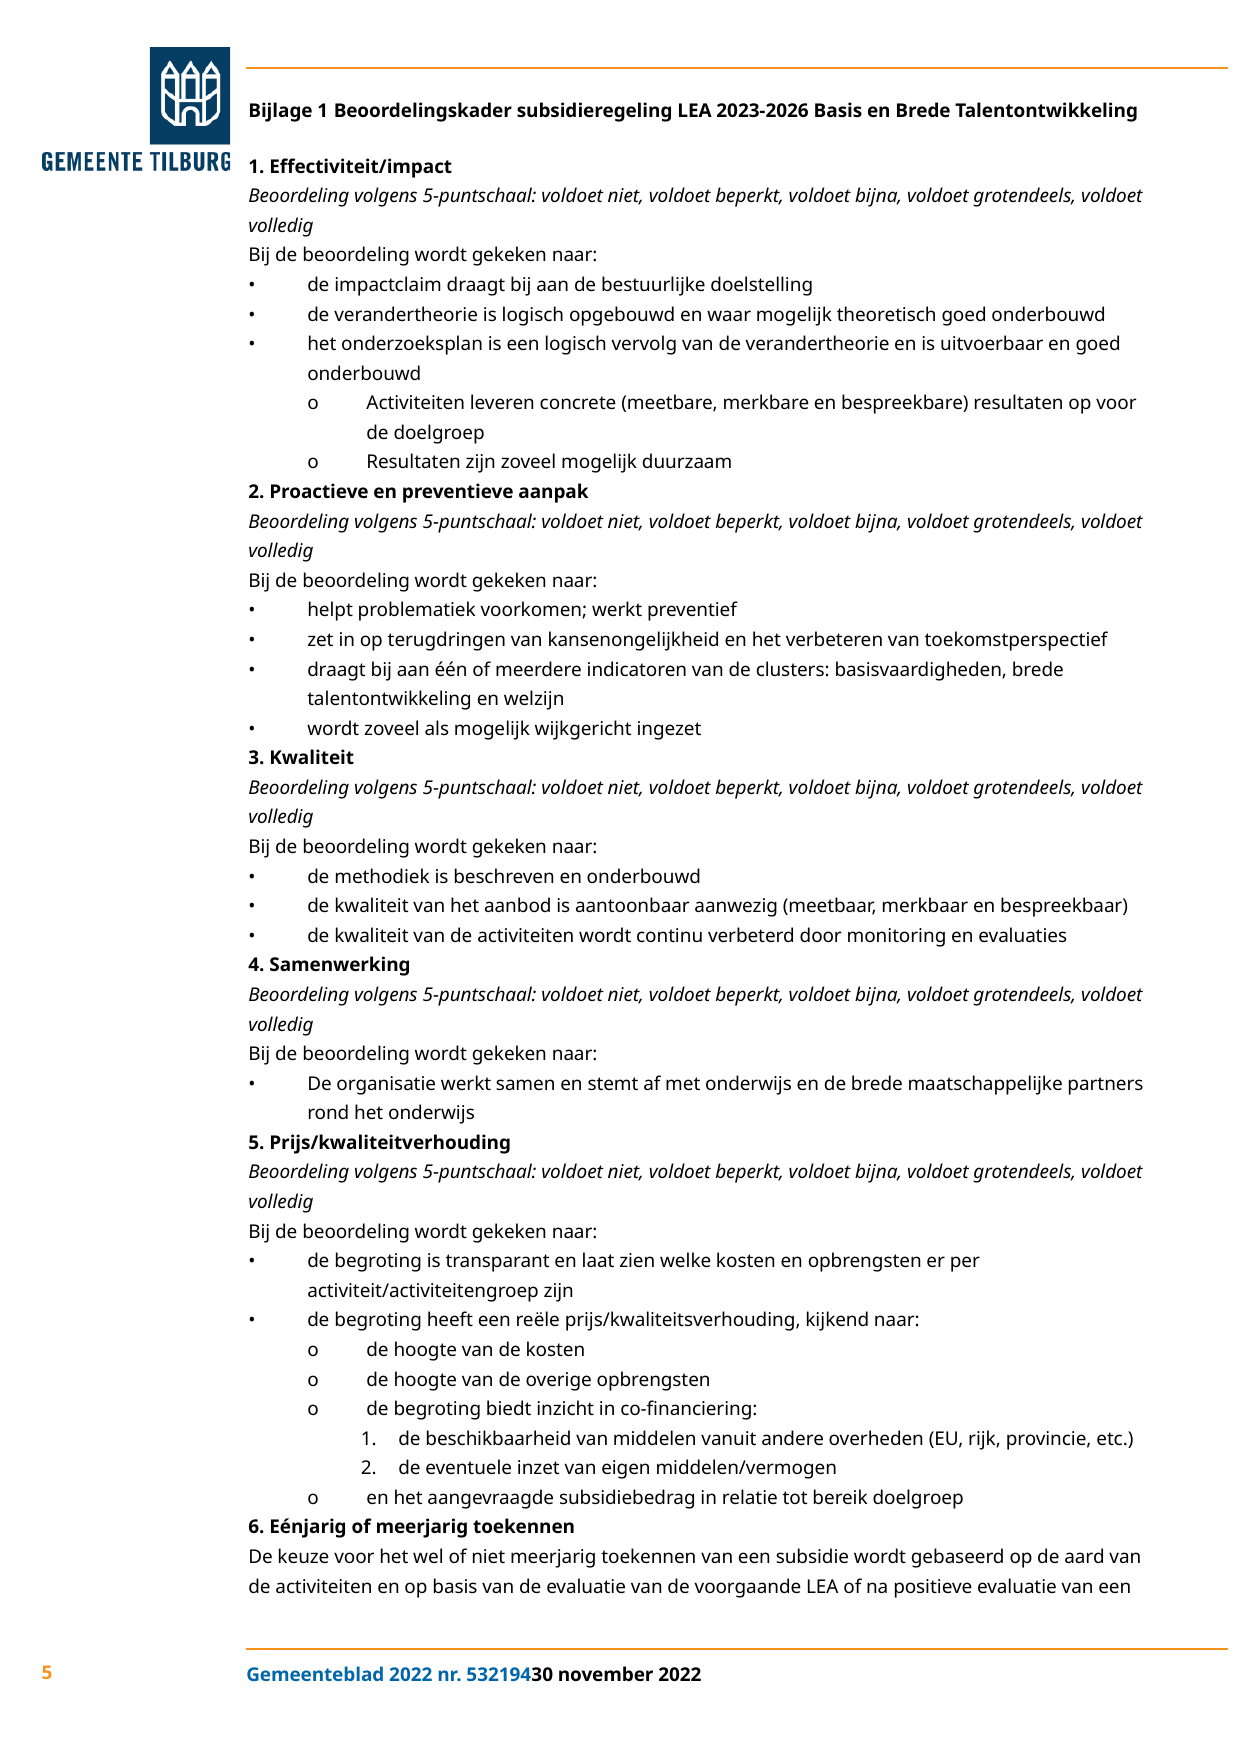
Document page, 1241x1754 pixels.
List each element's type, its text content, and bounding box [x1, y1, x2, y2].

list draagt bij aan één of meerdere indicatoren van de clusters: basisvaardigheden, brede talentontwikkeling en welzijn [248, 656, 1152, 711]
text Bij de beoordeling wordt gekeken naar: [248, 833, 1152, 859]
list de impactclaim draagt bij aan de bestuurlijke doelstelling [248, 271, 1152, 297]
text 4. Samenwerking [248, 952, 1152, 977]
text 3. Kwaliteit [248, 744, 1152, 770]
list de begroting heeft een reële prijs/kwaliteitsverhouding, kijkend naar: [248, 1307, 1152, 1332]
text Beoordeling volgens 5-puntschaal: voldoet niet, voldoet beperkt, voldoet bijna, voldoet grotendeels, voldoet volledig [248, 774, 1152, 829]
list de eventuele inzet van eigen middelen/vermogen [361, 1454, 1152, 1480]
text 1. Effectiviteit/impact [248, 153, 1152, 179]
list helpt problematiek voorkomen; werkt preventief [248, 597, 1152, 622]
list de begroting is transparant en laat zien welke kosten en opbrengsten er per activiteit/activiteitengroep zijn [248, 1247, 1152, 1303]
list zet in op terugdringen van kansenongelijkheid en het verbeteren van toekomstperspectief [248, 626, 1152, 652]
text Beoordeling volgens 5-puntschaal: voldoet niet, voldoet beperkt, voldoet bijna, voldoet grotendeels, voldoet volledig [248, 182, 1152, 238]
text Bij de beoordeling wordt gekeken naar: [248, 1218, 1152, 1244]
text Bij de beoordeling wordt gekeken naar: [248, 242, 1152, 267]
list het onderzoeksplan is een logisch vervolg van de verandertheorie en is uitvoerbaar en goed onderbouwd [248, 330, 1152, 386]
list en het aangevraagde subsidiebedrag in relatie tot bereik doelgroep [307, 1484, 1152, 1510]
text Beoordeling volgens 5-puntschaal: voldoet niet, voldoet beperkt, voldoet bijna, voldoet grotendeels, voldoet volledig [248, 981, 1152, 1037]
list de kwaliteit van de activiteiten wordt continu verbeterd door monitoring en evaluaties [248, 922, 1152, 948]
list De organisatie werkt samen en stemt af met onderwijs en de brede maatschappelijke partners rond het onderwijs [248, 1070, 1152, 1125]
text 2. Proactieve en preventieve aanpak [248, 478, 1152, 504]
list de verandertheorie is logisch opgebouwd en waar mogelijk theoretisch goed onderbouwd [248, 301, 1152, 327]
list de beschikbaarheid van middelen vanuit andere overheden (EU, rijk, provincie, etc.) [361, 1425, 1152, 1451]
list wordt zoveel als mogelijk wijkgericht ingezet [248, 715, 1152, 741]
text De keuze voor het wel of niet meerjarig toekennen van een subsidie wordt gebaseerd op de aard van de activiteiten en op basis van de evaluatie van de voorgaande LEA of na positieve evaluatie van een [248, 1543, 1152, 1599]
text Bijlage 1 Beoordelingskader subsidieregeling LEA 2023-2026 Basis en Brede Talentontwikkeling [248, 95, 1152, 123]
text Bij de beoordeling wordt gekeken naar: [248, 567, 1152, 593]
list Activiteiten leveren concrete (meetbare, merkbare en bespreekbare) resultaten op voor de doelgroep [307, 389, 1152, 445]
list Resultaten zijn zoveel mogelijk duurzaam [307, 449, 1152, 474]
picture [41, 47, 231, 172]
text 6. Eénjarig of meerjarig toekennen [248, 1514, 1152, 1539]
text Beoordeling volgens 5-puntschaal: voldoet niet, voldoet beperkt, voldoet bijna, voldoet grotendeels, voldoet volledig [248, 1159, 1152, 1214]
list de kwaliteit van het aanbod is aantoonbaar aanwezig (meetbaar, merkbaar en bespreekbaar) [248, 892, 1152, 918]
list de hoogte van de overige opbrengsten [307, 1366, 1152, 1392]
text Bij de beoordeling wordt gekeken naar: [248, 1040, 1152, 1066]
list de hoogte van de kosten [307, 1336, 1152, 1362]
text Beoordeling volgens 5-puntschaal: voldoet niet, voldoet beperkt, voldoet bijna, voldoet grotendeels, voldoet volledig [248, 508, 1152, 563]
list de begroting biedt inzicht in co-financiering: [307, 1395, 1152, 1421]
list de methodiek is beschreven en onderbouwd [248, 863, 1152, 889]
text 5. Prijs/kwaliteitverhouding [248, 1129, 1152, 1155]
